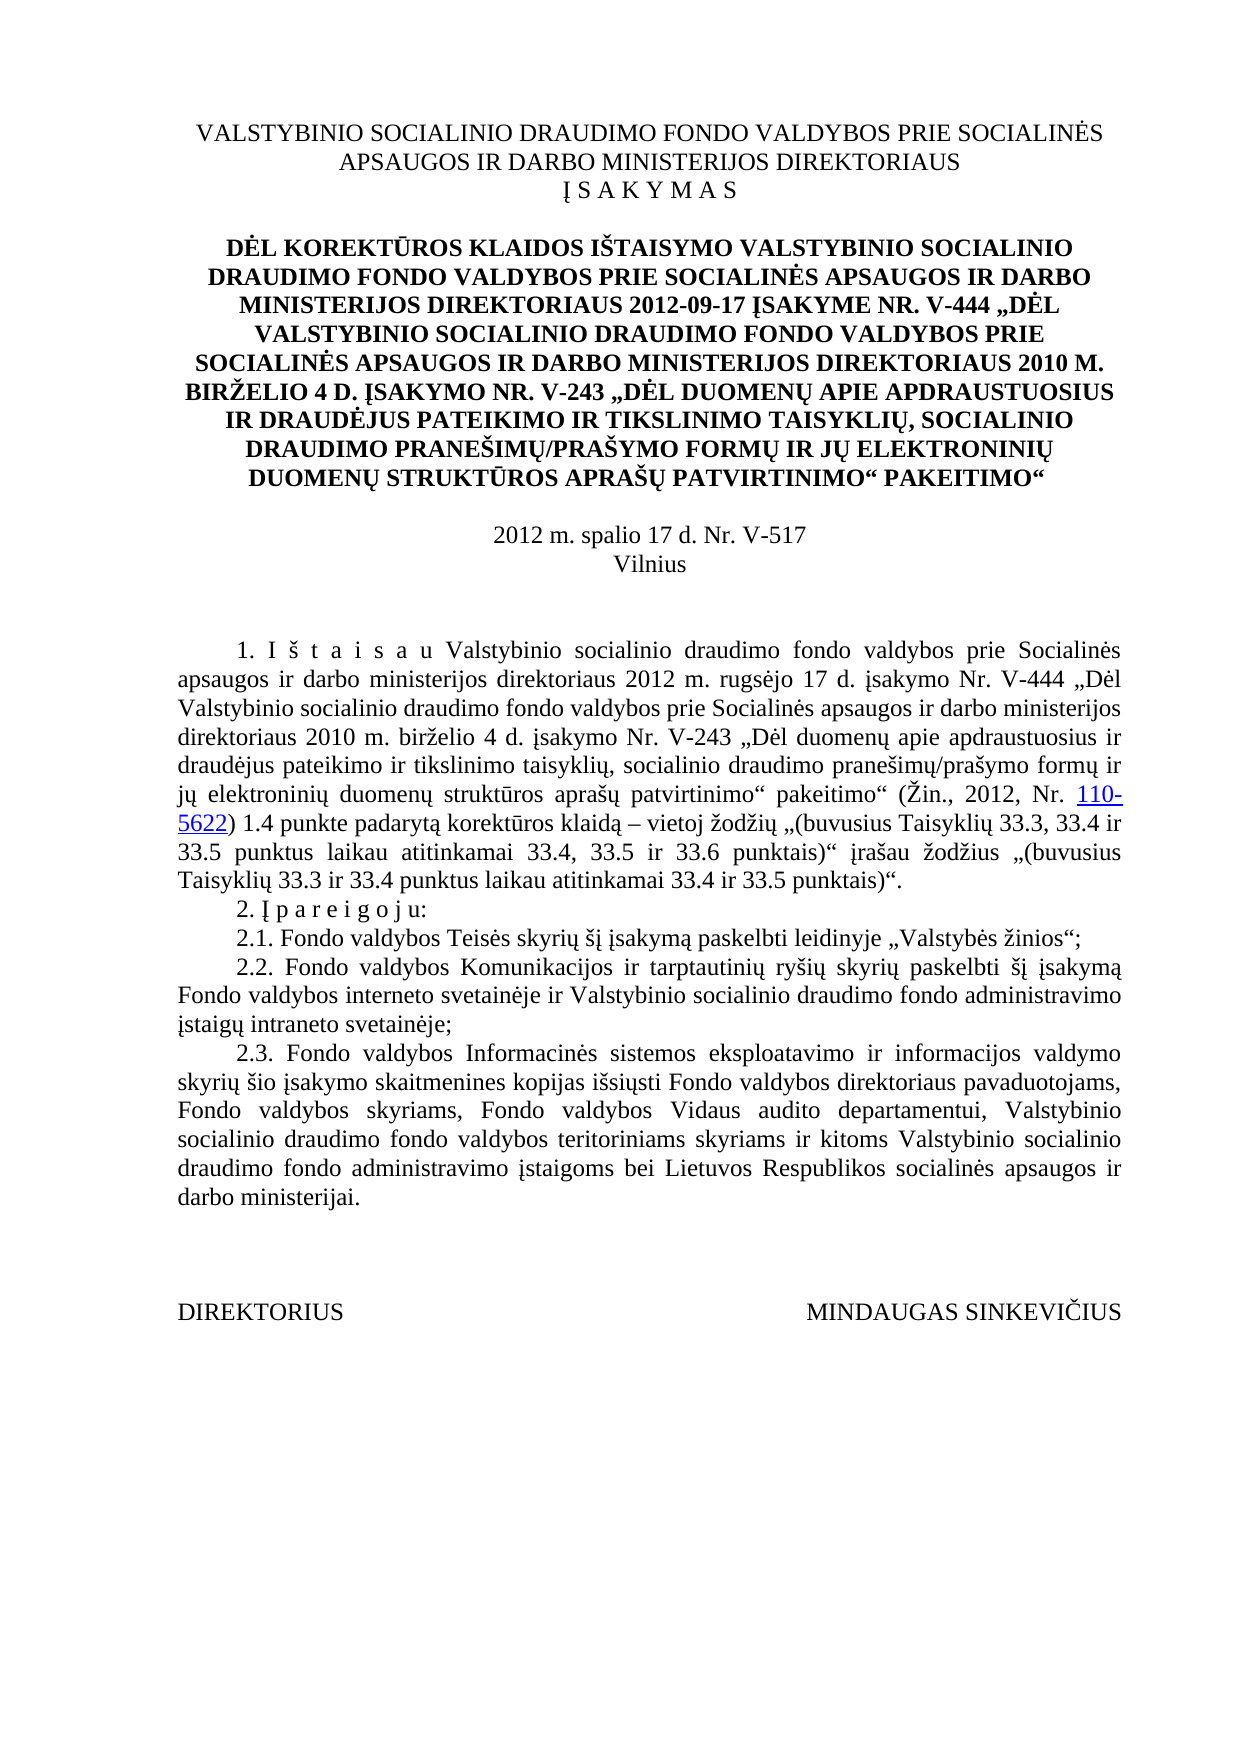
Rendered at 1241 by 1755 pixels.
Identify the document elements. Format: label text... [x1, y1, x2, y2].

text 2012 m. spalio 17 d. Nr. V-517 [177, 521, 1122, 549]
text Direktorius Mindaugas Sinkevičius [177, 1297, 1122, 1326]
text 2.2. Fondo valdybos Komunikacijos ir tarptautinių ryšių skyrių paskelbti šį įsakymą Fondo valdybos interneto svetainėje ir Valstybinio socialinio draudimo fondo administravimo įstaigų intraneto svetainėje; [177, 952, 1122, 1038]
text 1. I š t a i s a u Valstybinio socialinio draudimo fondo valdybos prie Socialinės apsaugos ir darbo ministerijos direktoriaus 2012 m. rugsėjo 17 d. įsakymo Nr. V-444 „Dėl Valstybinio socialinio draudimo fondo valdybos prie Socialinės apsaugos ir darbo ministerijos direktoriaus 2010 m. birželio 4 d. įsakymo Nr. V-243 „Dėl duomenų apie apdraustuosius ir draudėjus pateikimo ir tikslinimo taisyklių, socialinio draudimo pranešimų/prašymo formų ir jų elektroninių duomenų struktūros aprašų patvirtinimo“ pakeitimo“ (Žin., 2012, Nr. 110-5622) 1.4 punkte padarytą korektūros klaidą – vietoj žodžių „(buvusius Taisyklių 33.3, 33.4 ir 33.5 punktus laikau atitinkamai 33.4, 33.5 ir 33.6 punktais)“ įrašau žodžius „(buvusius Taisyklių 33.3 ir 33.4 punktus laikau atitinkamai 33.4 ir 33.5 punktais)“. [177, 636, 1122, 894]
text 2.3. Fondo valdybos Informacinės sistemos eksploatavimo ir informacijos valdymo skyrių šio įsakymo skaitmenines kopijas išsiųsti Fondo valdybos direktoriaus pavaduotojams, Fondo valdybos skyriams, Fondo valdybos Vidaus audito departamentui, Valstybinio socialinio draudimo fondo valdybos teritoriniams skyriams ir kitoms Valstybinio socialinio draudimo fondo administravimo įstaigoms bei Lietuvos Respublikos socialinės apsaugos ir darbo ministerijai. [177, 1038, 1122, 1211]
text Į s a k y m a s [177, 176, 1122, 204]
text DĖL KOREKTŪROS KLAIDOS IŠTAISYMO VALSTYBINIO SOCIALINIO DRAUDIMO FONDO VALDYBOS PRIE SOCIALINĖS APSAUGOS IR DARBO MINISTERIJOS DIREKTORIAUS 2012-09-17 ĮSAKYME Nr. V-444 „DĖL VALSTYBINIO SOCIALINIO DRAUDIMO FONDO VALDYBOS PRIE SOCIALINĖS APSAUGOS IR DARBO MINISTERIJOS DIREKTORIAUS 2010 M. BIRŽELIO 4 D. ĮSAKYMO Nr. V-243 „DĖL DUOMENŲ APIE APDRAUSTUOSIUS IR DRAUDĖJUS PATEIKIMO IR TIKSLINIMO TAISYKLIŲ, SOCIALINIO DRAUDIMO PRANEŠIMŲ/PRAŠYMO FORMŲ IR JŲ ELEKTRONINIŲ DUOMENŲ STRUKTŪROS APRAŠŲ PATVIRTINIMO“ PAKEITIMO“ [177, 233, 1122, 492]
text Valstybinio socialinio draudimo fondo valdybos prie Socialinės apsaugos ir darbo ministerijos DirektoriAus [177, 118, 1122, 176]
text Vilnius [177, 549, 1122, 578]
text 2. Į p a r e i g o j u: [177, 894, 1122, 923]
text 2.1. Fondo valdybos Teisės skyrių šį įsakymą paskelbti leidinyje „Valstybės žinios“; [177, 923, 1122, 952]
